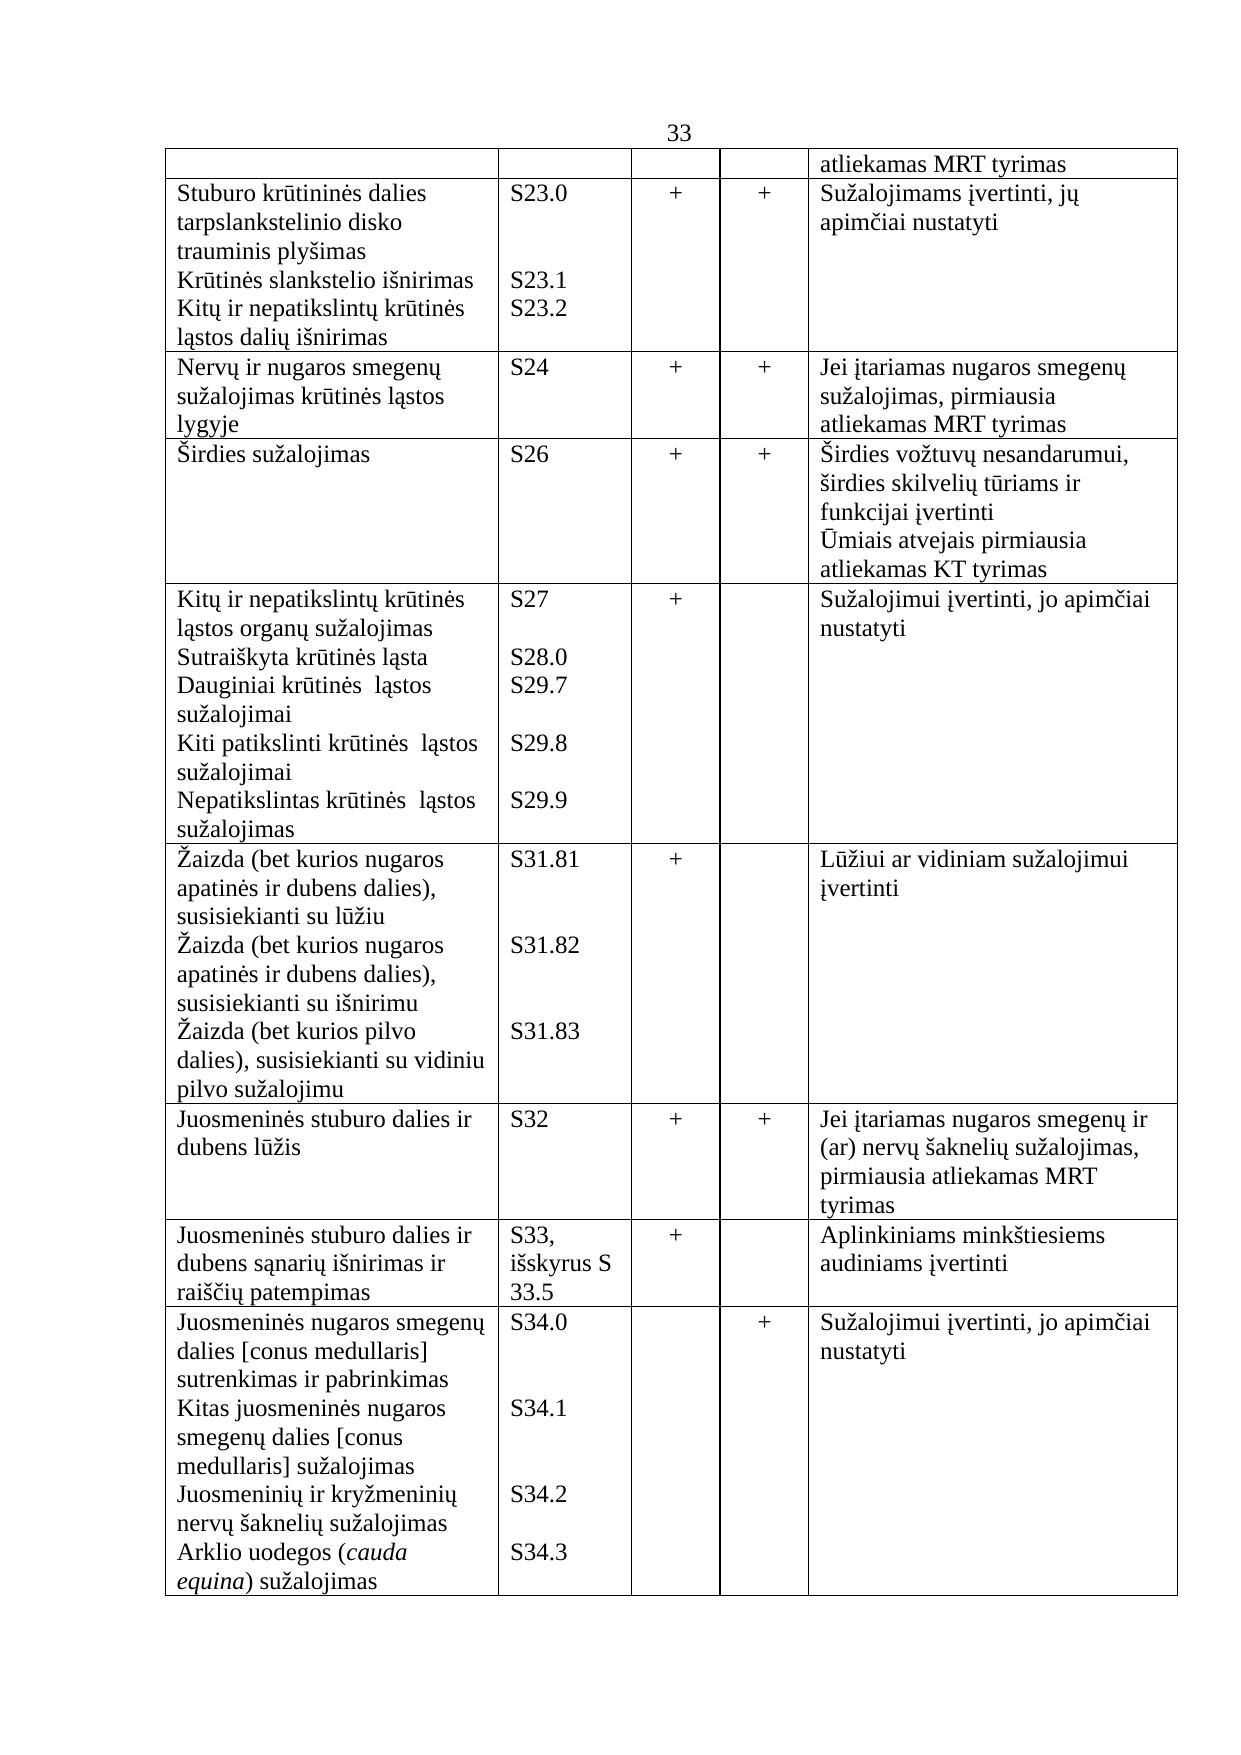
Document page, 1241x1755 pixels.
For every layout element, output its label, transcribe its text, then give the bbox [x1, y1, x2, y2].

table_cell S26 [499, 439, 631, 583]
table_cell Lūžiui ar vidiniam sužalojimui įvertinti [809, 844, 1177, 1103]
table_cell S32 [499, 1104, 631, 1219]
table_cell atliekamas MRT tyrimas [809, 149, 1177, 177]
table_cell [632, 149, 719, 177]
table_cell S24 [499, 352, 631, 438]
table_cell Sužalojimams įvertinti, jų apimčiai nustatyti [809, 179, 1177, 351]
table_cell + [721, 179, 808, 351]
table_cell + [721, 352, 808, 438]
table_cell Žaizda (bet kurios nugaros apatinės ir dubens dalies), susisiekianti su lūžiu Žaizda (bet kurios nugaros apatinės ir dubens dalies), susisiekianti su išnirimu Žaizda (bet kurios pilvo dalies), susisiekianti su vidiniu pilvo sužalojimu [166, 844, 498, 1103]
table_cell + [632, 844, 719, 1103]
table_cell Sužalojimui įvertinti, jo apimčiai nustatyti [809, 584, 1177, 843]
table_cell + [632, 179, 719, 351]
table_cell Sužalojimui įvertinti, jo apimčiai nustatyti [809, 1307, 1177, 1594]
table_cell Širdies vožtuvų nesandarumui, širdies skilvelių tūriams ir funkcijai įvertinti Ūmiais atvejais pirmiausia atliekamas KT tyrimas [809, 439, 1177, 583]
table_cell + [632, 352, 719, 438]
table_cell Juosmeninės stuburo dalies ir dubens sąnarių išnirimas ir raiščių patempimas [166, 1220, 498, 1306]
table_cell + [632, 439, 719, 583]
table_cell S31.81 S31.82 S31.83 [499, 844, 631, 1103]
table_cell Juosmeninės stuburo dalies ir dubens lūžis [166, 1104, 498, 1219]
table_cell + [632, 1104, 719, 1219]
table_cell Stuburo krūtininės dalies tarpslankstelinio disko trauminis plyšimas Krūtinės slankstelio išnirimas Kitų ir nepatikslintų krūtinės ląstos dalių išnirimas [166, 179, 498, 351]
table_cell Juosmeninės nugaros smegenų dalies [conus medullaris] sutrenkimas ir pabrinkimas Kitas juosmeninės nugaros smegenų dalies [conus medullaris] sužalojimas Juosmeninių ir kryžmeninių nervų šaknelių sužalojimas Arklio uodegos (cauda equina) sužalojimas [166, 1307, 498, 1594]
table_cell [632, 1307, 719, 1594]
table_cell Jei įtariamas nugaros smegenų ir (ar) nervų šaknelių sužalojimas, pirmiausia atliekamas MRT tyrimas [809, 1104, 1177, 1219]
table_cell S23.0 S23.1 S23.2 [499, 179, 631, 351]
table_cell Širdies sužalojimas [166, 439, 498, 583]
table_cell [721, 844, 808, 1103]
table_cell + [721, 1104, 808, 1219]
table_cell S33, išskyrus S 33.5 [499, 1220, 631, 1306]
table_cell [499, 149, 631, 177]
table_cell Aplinkiniams minkštiesiems audiniams įvertinti [809, 1220, 1177, 1306]
table_cell [721, 149, 808, 177]
table_cell Jei įtariamas nugaros smegenų sužalojimas, pirmiausia atliekamas MRT tyrimas [809, 352, 1177, 438]
table_cell Nervų ir nugaros smegenų sužalojimas krūtinės ląstos lygyje [166, 352, 498, 438]
table_cell + [632, 584, 719, 843]
table_cell S27 S28.0 S29.7 S29.8 S29.9 [499, 584, 631, 843]
table_cell [721, 584, 808, 843]
table_cell [166, 149, 498, 177]
table_cell Kitų ir nepatikslintų krūtinės ląstos organų sužalojimas Sutraiškyta krūtinės ląsta Dauginiai krūtinės ląstos sužalojimai Kiti patikslinti krūtinės ląstos sužalojimai Nepatikslintas krūtinės ląstos sužalojimas [166, 584, 498, 843]
table_cell + [632, 1220, 719, 1306]
table_cell + [721, 1307, 808, 1594]
table_cell [721, 1220, 808, 1306]
table_cell S34.0 S34.1 S34.2 S34.3 [499, 1307, 631, 1594]
table_cell + [721, 439, 808, 583]
